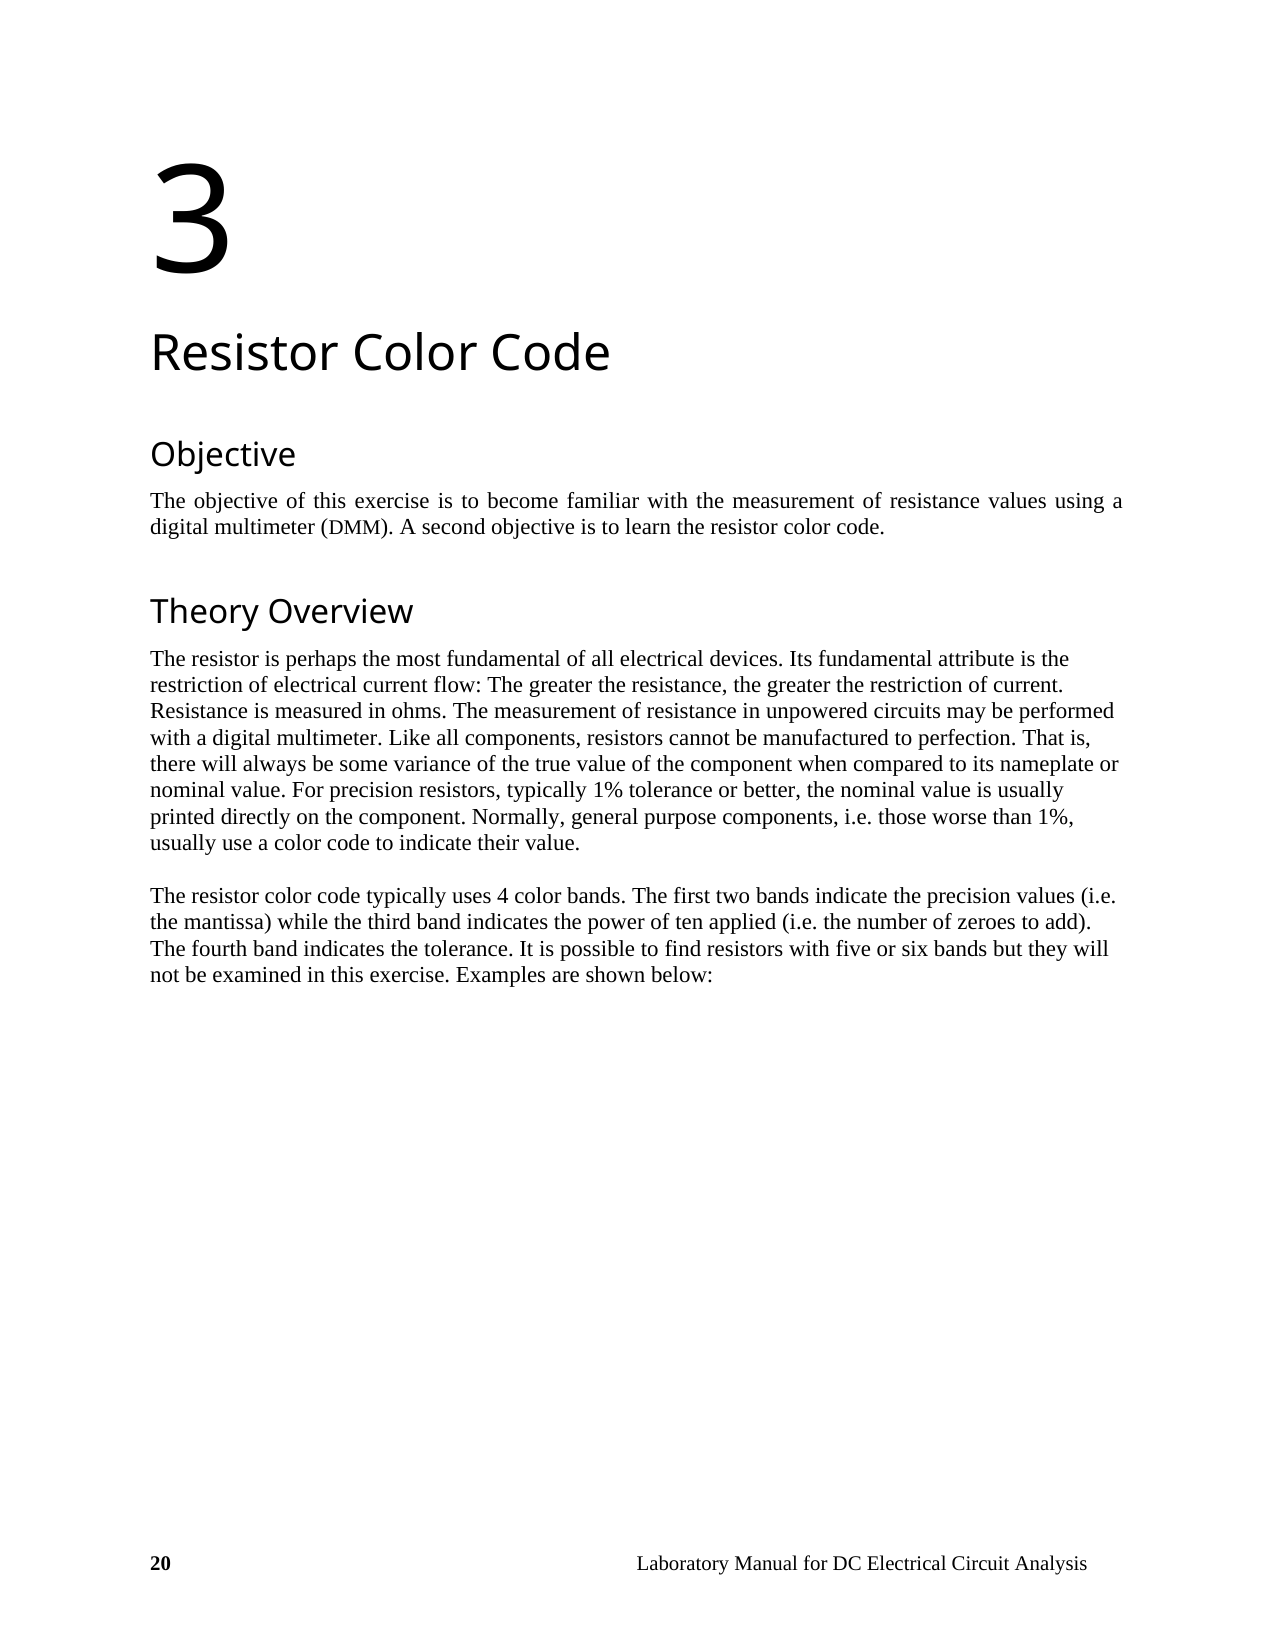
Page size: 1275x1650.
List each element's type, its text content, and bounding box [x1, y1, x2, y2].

text The resistor is perhaps the most fundamental of all electrical devices. Its fundamental attribute is the restriction of electrical current flow: The greater the resistance, the greater the restriction of current. Resistance is measured in ohms. The measurement of resistance in unpowered circuits may be performed with a digital multimeter. Like all components, resistors cannot be manufactured to perfection. That is, there will always be some variance of the true value of the component when compared to its nameplate or nominal value. For precision resistors, typically 1% tolerance or better, the nominal value is usually printed directly on the component. Normally, general purpose components, i.e. those worse than 1%, usually use a color code to indicate their value. [150, 645, 1125, 856]
title 3 [150, 112, 1125, 317]
subtitle Objective [150, 430, 1125, 476]
subtitle Theory Overview [150, 588, 1125, 633]
text The resistor color code typically uses 4 color bands. The first two bands indicate the precision values (i.e. the mantissa) while the third band indicates the power of ten applied (i.e. the number of zeroes to add). The fourth band indicates the tolerance. It is possible to find resistors with five or six bands but they will not be examined in this exercise. Examples are shown below: [150, 882, 1125, 987]
title Resistor Color Code [150, 317, 1125, 385]
subtitle The objective of this exercise is to become familiar with the measurement of resistance values using a digital multimeter (DMM). A second objective is to learn the resistor color code. [150, 487, 1125, 540]
